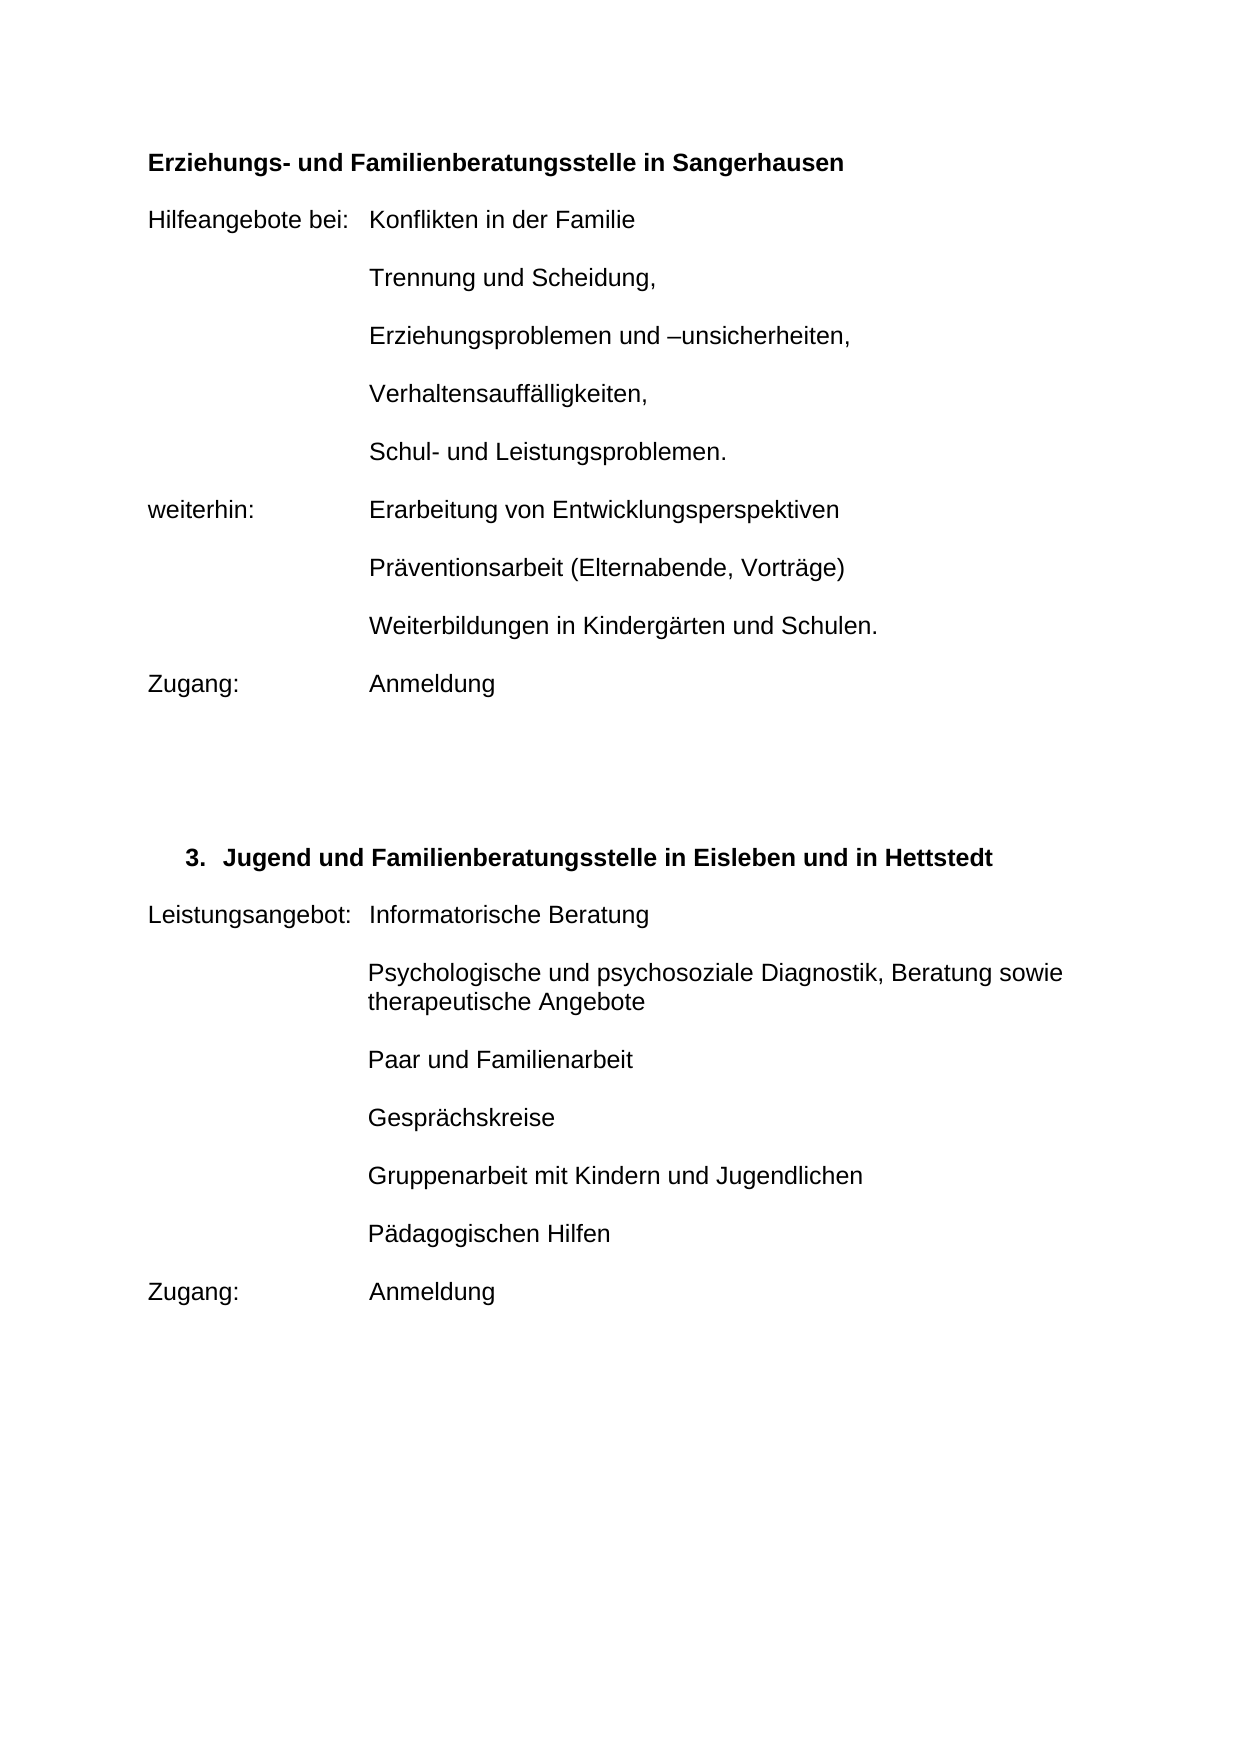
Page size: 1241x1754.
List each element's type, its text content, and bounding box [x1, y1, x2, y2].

text weiterhin: Erarbeitung von Entwicklungsperspektiven [148, 495, 1093, 524]
text Präventionsarbeit (Elternabende, Vorträge) [295, 553, 1093, 582]
text Trennung und Scheidung, [295, 263, 1093, 292]
text Gruppenarbeit mit Kindern und Jugendlichen [295, 1161, 1093, 1190]
text Psychologische und psychosoziale Diagnostik, Beratung sowie therapeutische Angebote [368, 958, 1093, 1016]
text Erziehungsproblemen und –unsicherheiten, [295, 321, 1093, 350]
text Verhaltensauffälligkeiten, [295, 379, 1093, 408]
subtitle Erziehungs- und Familienberatungsstelle in Sangerhausen [148, 148, 1093, 176]
text Leistungsangebot: Informatorische Beratung [148, 901, 1093, 929]
text Gesprächskreise [295, 1103, 1093, 1132]
text Zugang: Anmeldung [148, 1277, 1093, 1306]
text Hilfeangebote bei: Konflikten in der Familie [148, 206, 1093, 234]
text Paar und Familienarbeit [295, 1045, 1093, 1074]
text Pädagogischen Hilfen [295, 1219, 1093, 1248]
text Schul- und Leistungsproblemen. [295, 437, 1093, 466]
text Weiterbildungen in Kindergärten und Schulen. [295, 611, 1093, 640]
text Zugang: Anmeldung [148, 669, 1093, 698]
list Jugend und Familienberatungsstelle in Eisleben und in Hettstedt [185, 843, 1093, 871]
